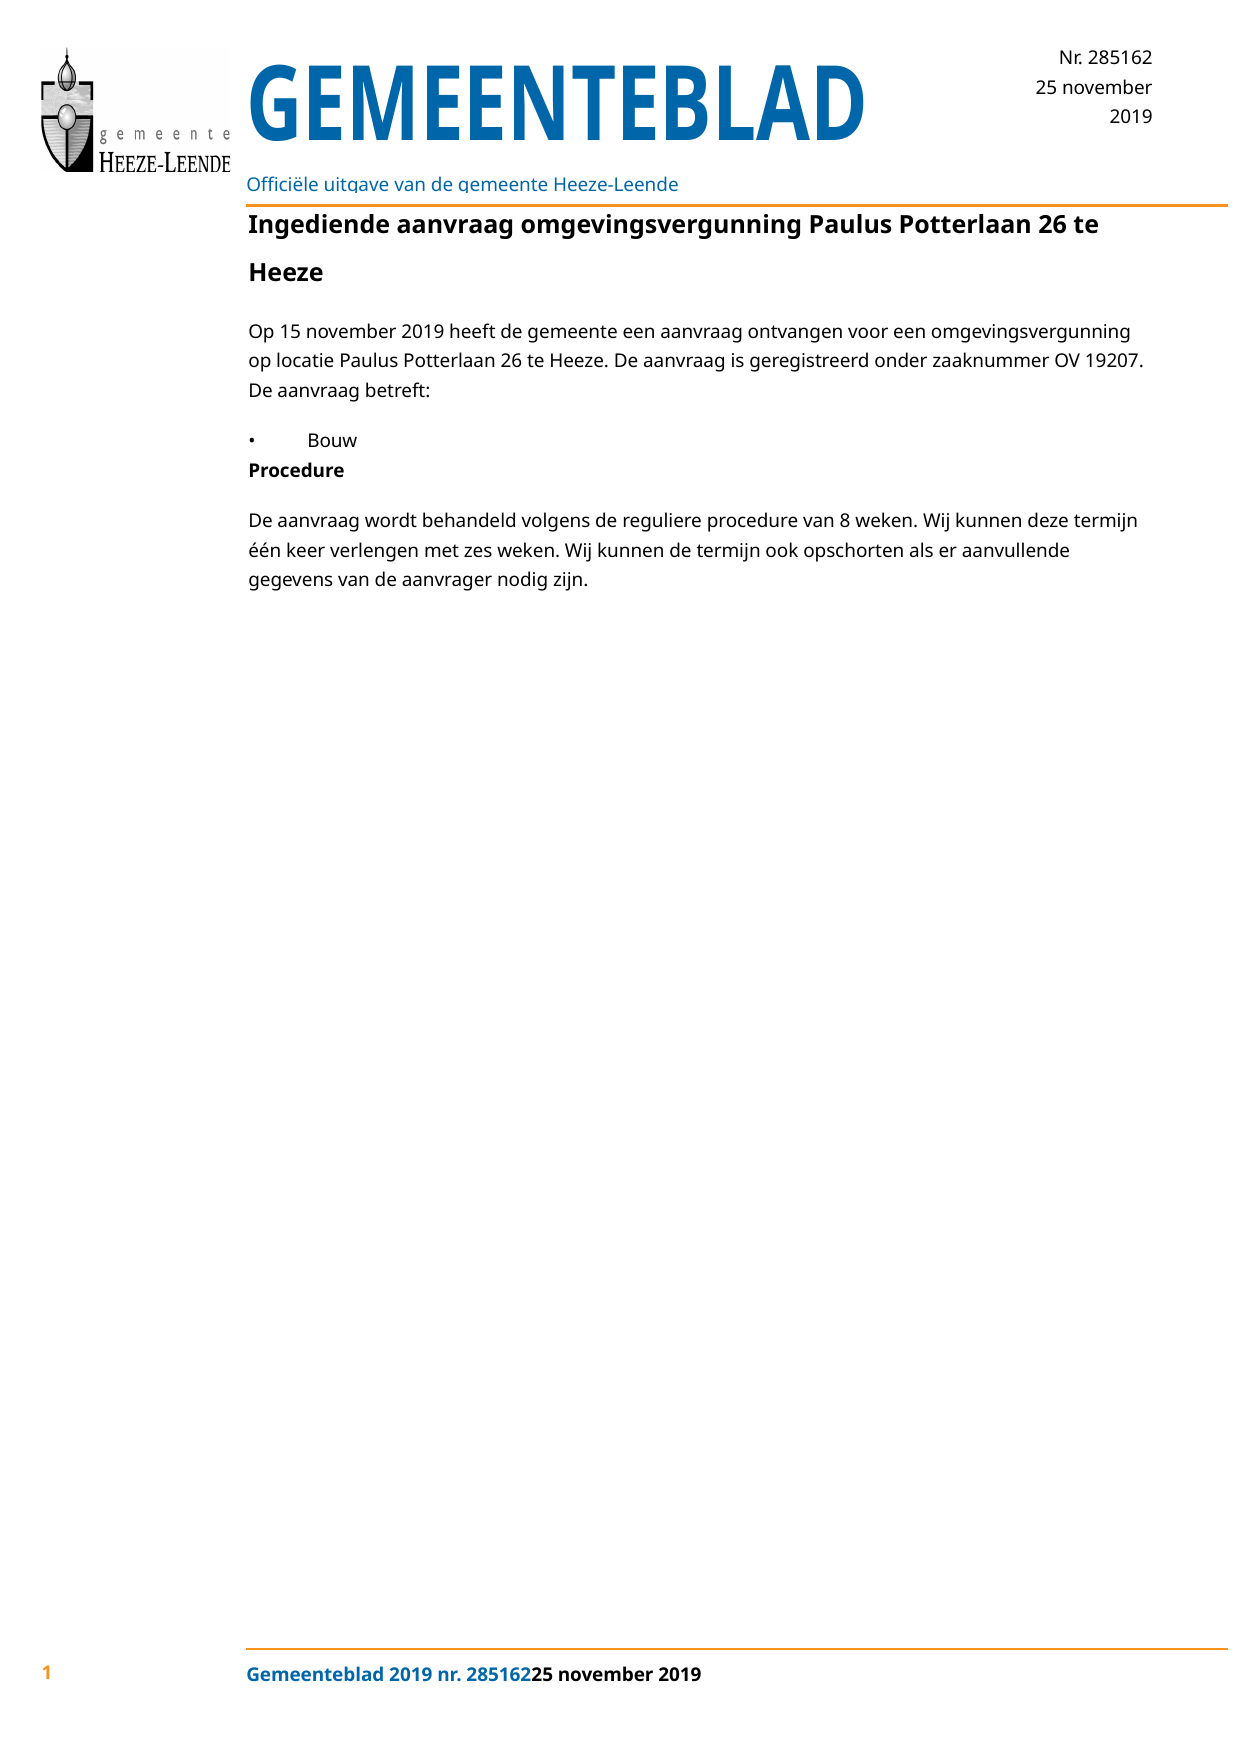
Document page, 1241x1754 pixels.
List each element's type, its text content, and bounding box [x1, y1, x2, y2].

list Bouw [248, 427, 1152, 453]
text Ingediende aanvraag omgevingsvergunning Paulus Potterlaan 26 te Heeze [248, 207, 1152, 288]
picture [41, 47, 231, 172]
text De aanvraag wordt behandeld volgens de reguliere procedure van 8 weken. Wij kunnen deze termijn één keer verlengen met zes weken. Wij kunnen de termijn ook opschorten als er aanvullende gegevens van de aanvrager nodig zijn. [248, 507, 1152, 592]
text Procedure [248, 457, 1152, 483]
text Op 15 november 2019 heeft de gemeente een aanvraag ontvangen voor een omgevingsvergunning op locatie Paulus Potterlaan 26 te Heeze. De aanvraag is geregistreerd onder zaaknummer OV 19207. De aanvraag betreft: [248, 318, 1152, 403]
